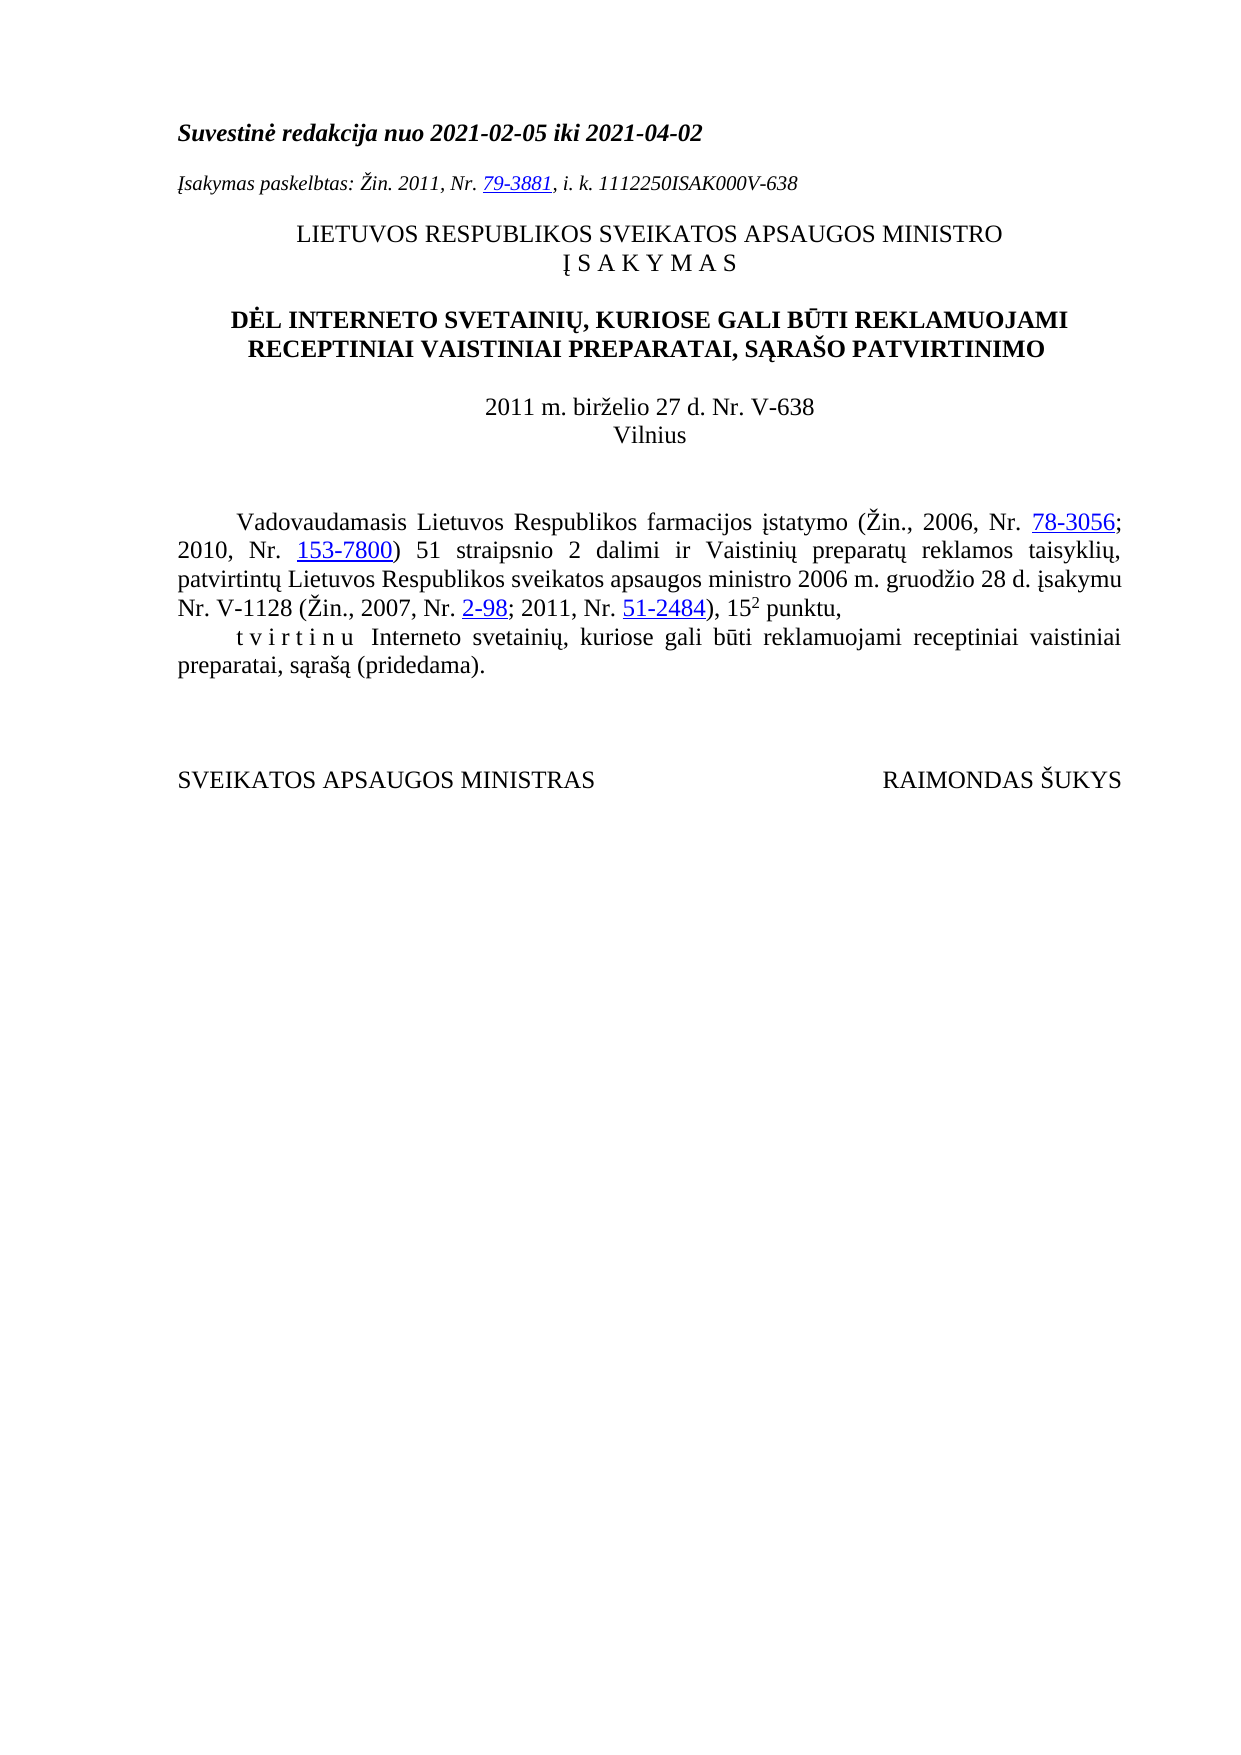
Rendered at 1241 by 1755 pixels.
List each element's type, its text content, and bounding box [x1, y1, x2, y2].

text Suvestinė redakcija nuo 2021-02-05 iki 2021-04-02 [177, 118, 1122, 147]
text 2011 m. birželio 27 d. Nr. V-638 [177, 392, 1122, 420]
text SVEIKATOS APSAUGOS MINISTRAS RAIMONDAS ŠUKYS [177, 765, 1122, 794]
text DĖL INTERNETO SVETAINIŲ, KURIOSE GALI BŪTI REKLAMUOJAMI RECEPTINIAI VAISTINIAI PREPARATAI, SĄRAŠO PATVIRTINIMO [177, 305, 1122, 363]
text Vadovaudamasis Lietuvos Respublikos farmacijos įstatymo (Žin., 2006, Nr. 78-3056; 2010, Nr. 153-7800) 51 straipsnio 2 dalimi ir Vaistinių preparatų reklamos taisyklių, patvirtintų Lietuvos Respublikos sveikatos apsaugos ministro 2006 m. gruodžio 28 d. įsakymu Nr. V-1128 (Žin., 2007, Nr. 2-98; 2011, Nr. 51-2484), 152 punktu, [177, 507, 1122, 622]
text Įsakymas paskelbtas: Žin. 2011, Nr. 79-3881, i. k. 1112250ISAK000V-638 [177, 171, 1122, 195]
text tvirtinu Interneto svetainių, kuriose gali būti reklamuojami receptiniai vaistiniai preparatai, sąrašą (pridedama). [177, 622, 1122, 679]
text LIETUVOS RESPUBLIKOS SVEIKATOS APSAUGOS MINISTRO [177, 219, 1122, 248]
text Vilnius [177, 420, 1122, 449]
text ĮSAKYMAS [177, 248, 1122, 277]
